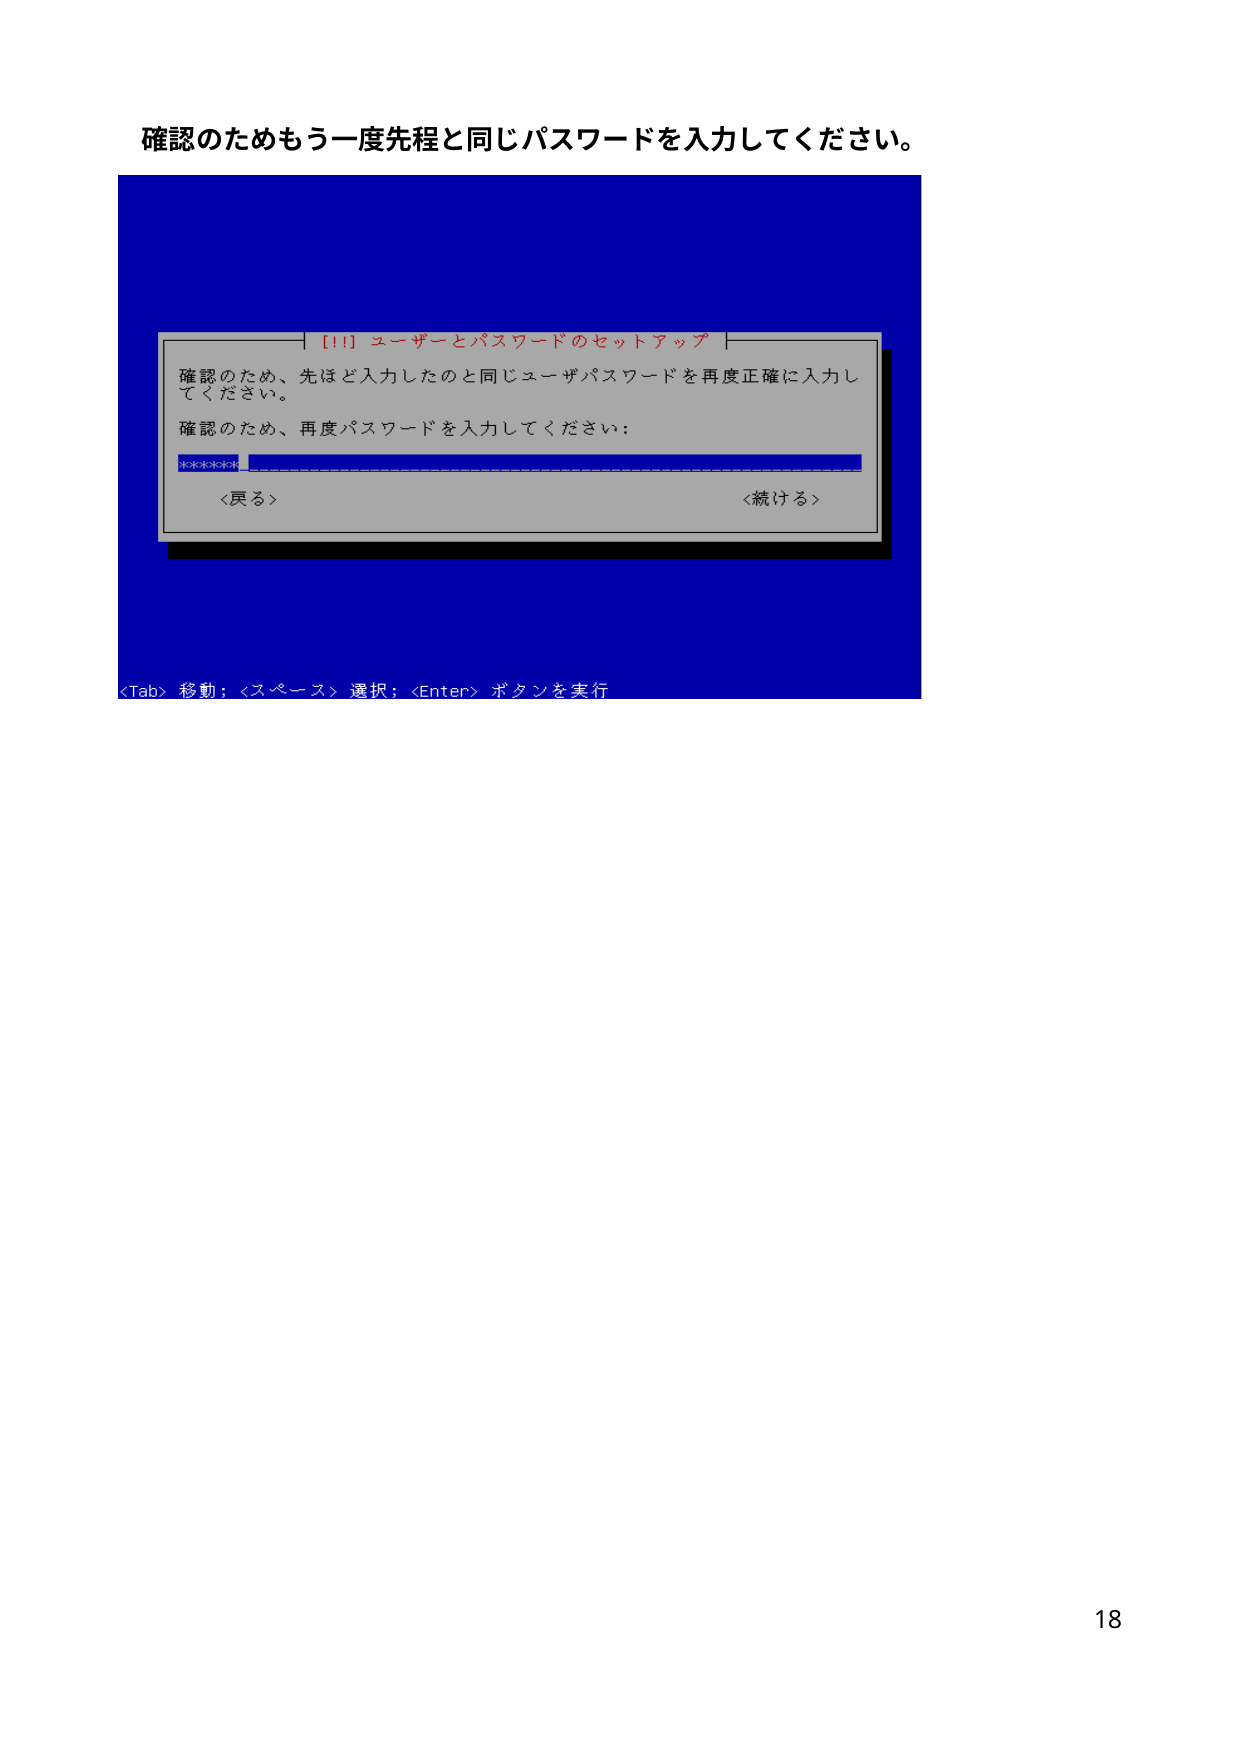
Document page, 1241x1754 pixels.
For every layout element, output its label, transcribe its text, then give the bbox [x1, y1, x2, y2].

picture [118, 175, 922, 699]
text 確認のためもう一度先程と同じパスワードを入力してください。 [118, 118, 1121, 710]
